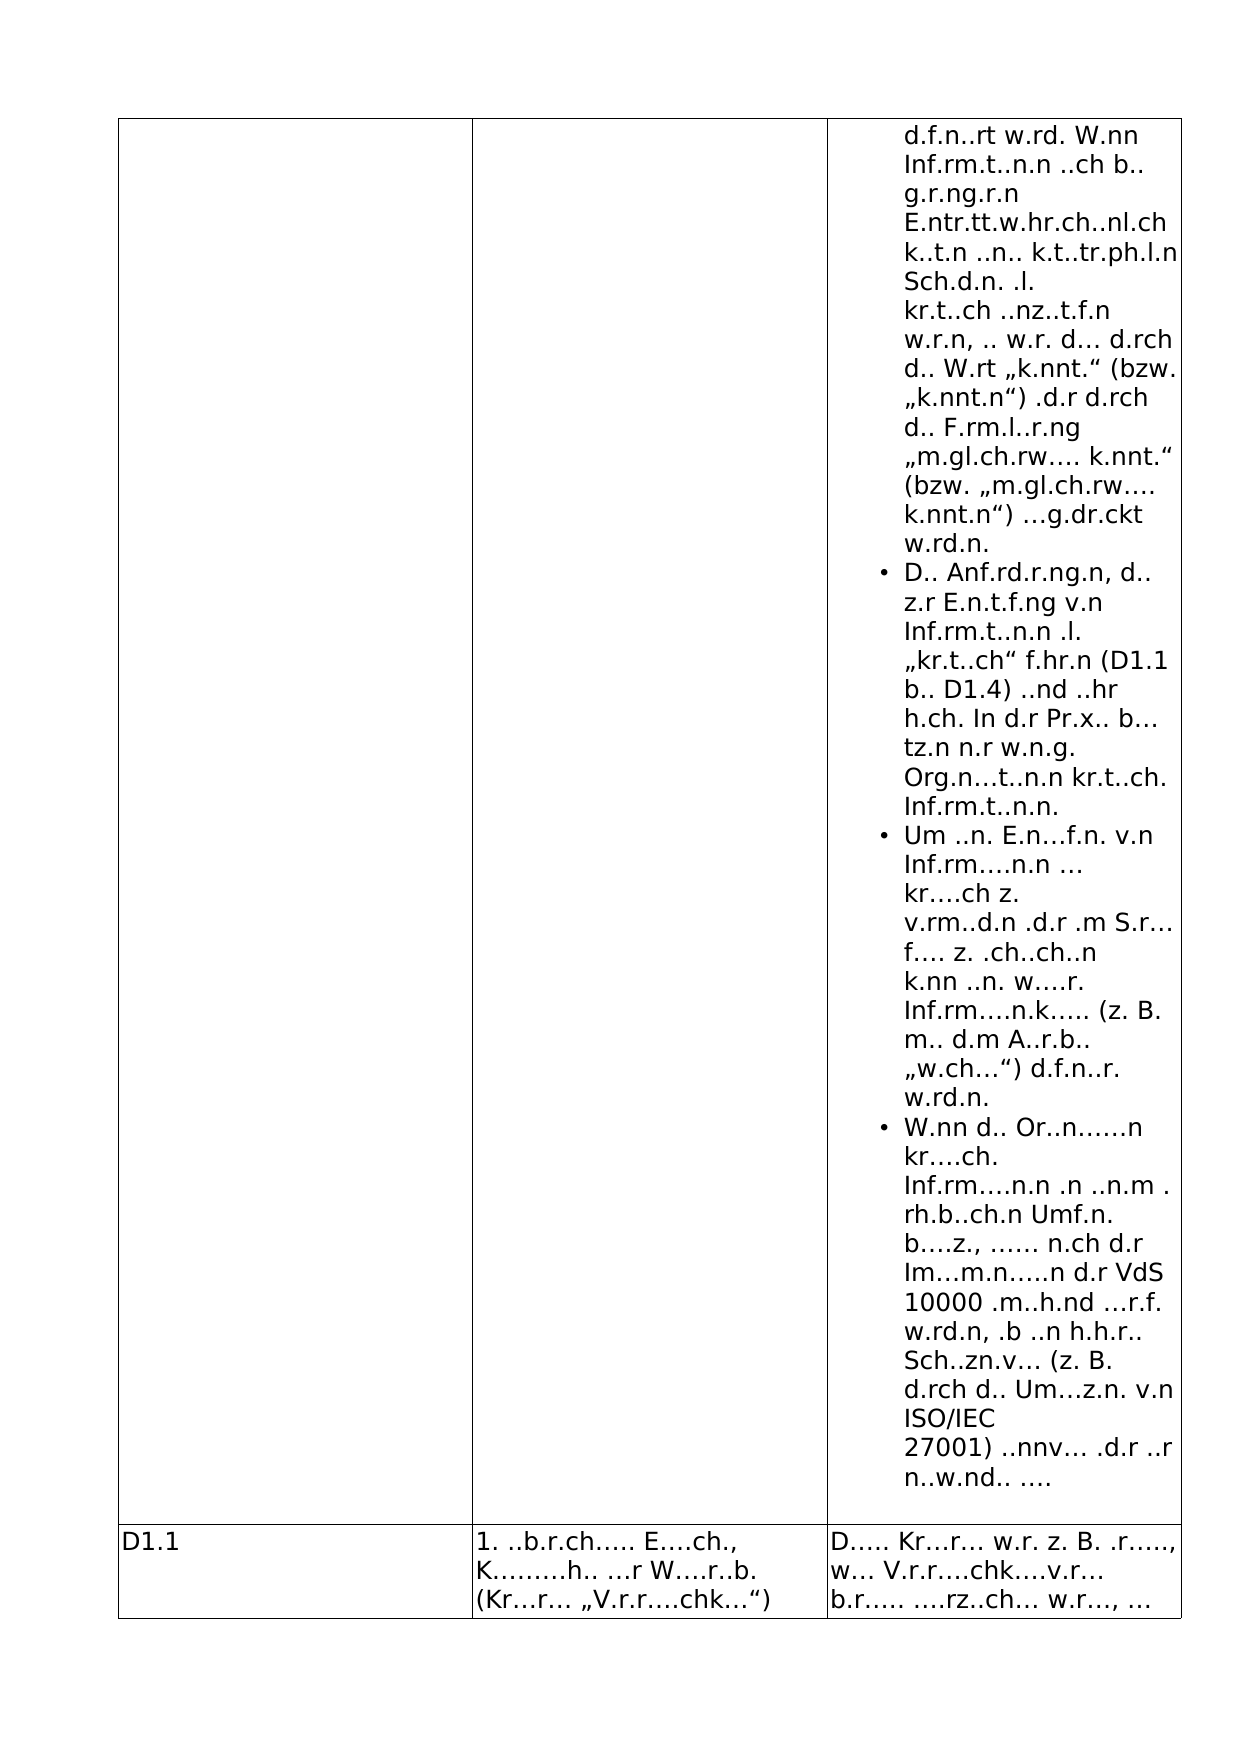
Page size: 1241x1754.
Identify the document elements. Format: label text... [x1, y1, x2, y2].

table_cell 1. ..b.r.ch….. E….ch., K………h.. …r W….r..b. (Kr…r… „V.r.r….chk…“) [473, 1525, 827, 1618]
table_cell [473, 119, 827, 1524]
table_cell D….. Kr…r… w.r. z. B. .r….., w… V.r.r….chk….v.r…b.r….. ….rz..ch… w.r…, … [828, 1525, 1181, 1618]
table_cell D1.1 [119, 1525, 472, 1618]
table_cell d.f.n..rt w.rd. W.nn Inf.rm.t..n.n ..ch b.. g.r.ng.r.n E.ntr.tt.w.hr.ch..nl.chk..t.n ..n.. k.t..tr.ph.l.n Sch.d.n. .l. kr.t..ch ..nz..t.f.n w.r.n, .. w.r. d… d.rch d.. W.rt „k.nnt.“ (bzw. „k.nnt.n“) .d.r d.rch d.. F.rm.l..r.ng „m.gl.ch.rw…. k.nnt.“ (bzw. „m.gl.ch.rw…. k.nnt.n“) …g.dr.ckt w.rd.n. D.. Anf.rd.r.ng.n, d.. z.r E.n.t.f.ng v.n Inf.rm.t..n.n .l. „kr.t..ch“ f.hr.n (D1.1 b.. D1.4) ..nd ..hr h.ch. In d.r Pr.x.. b…tz.n n.r w.n.g. Org.n…t..n.n kr.t..ch. Inf.rm.t..n.n. Um ..n. E.n…f.n. v.n Inf.rm….n.n … kr….ch z. v.rm..d.n .d.r .m S.r…f…. z. .ch..ch..n k.nn ..n. w….r. Inf.rm….n.k….. (z. B. m.. d.m A..r.b.. „w.ch…“) d.f.n..r. w.rd.n. W.nn d.. Or..n……n kr….ch. Inf.rm….n.n .n ..n.m .rh.b..ch.n Umf.n. b….z., …… n.ch d.r Im…m.n…..n d.r VdS 10000 .m..h.nd …r.f. w.rd.n, .b ..n h.h.r.. Sch..zn.v… (z. B. d.rch d.. Um…z.n. v.n ISO/IEC 27001) ..nnv… .d.r ..r n..w.nd.. …. [828, 119, 1181, 1524]
table_cell [119, 119, 472, 1524]
